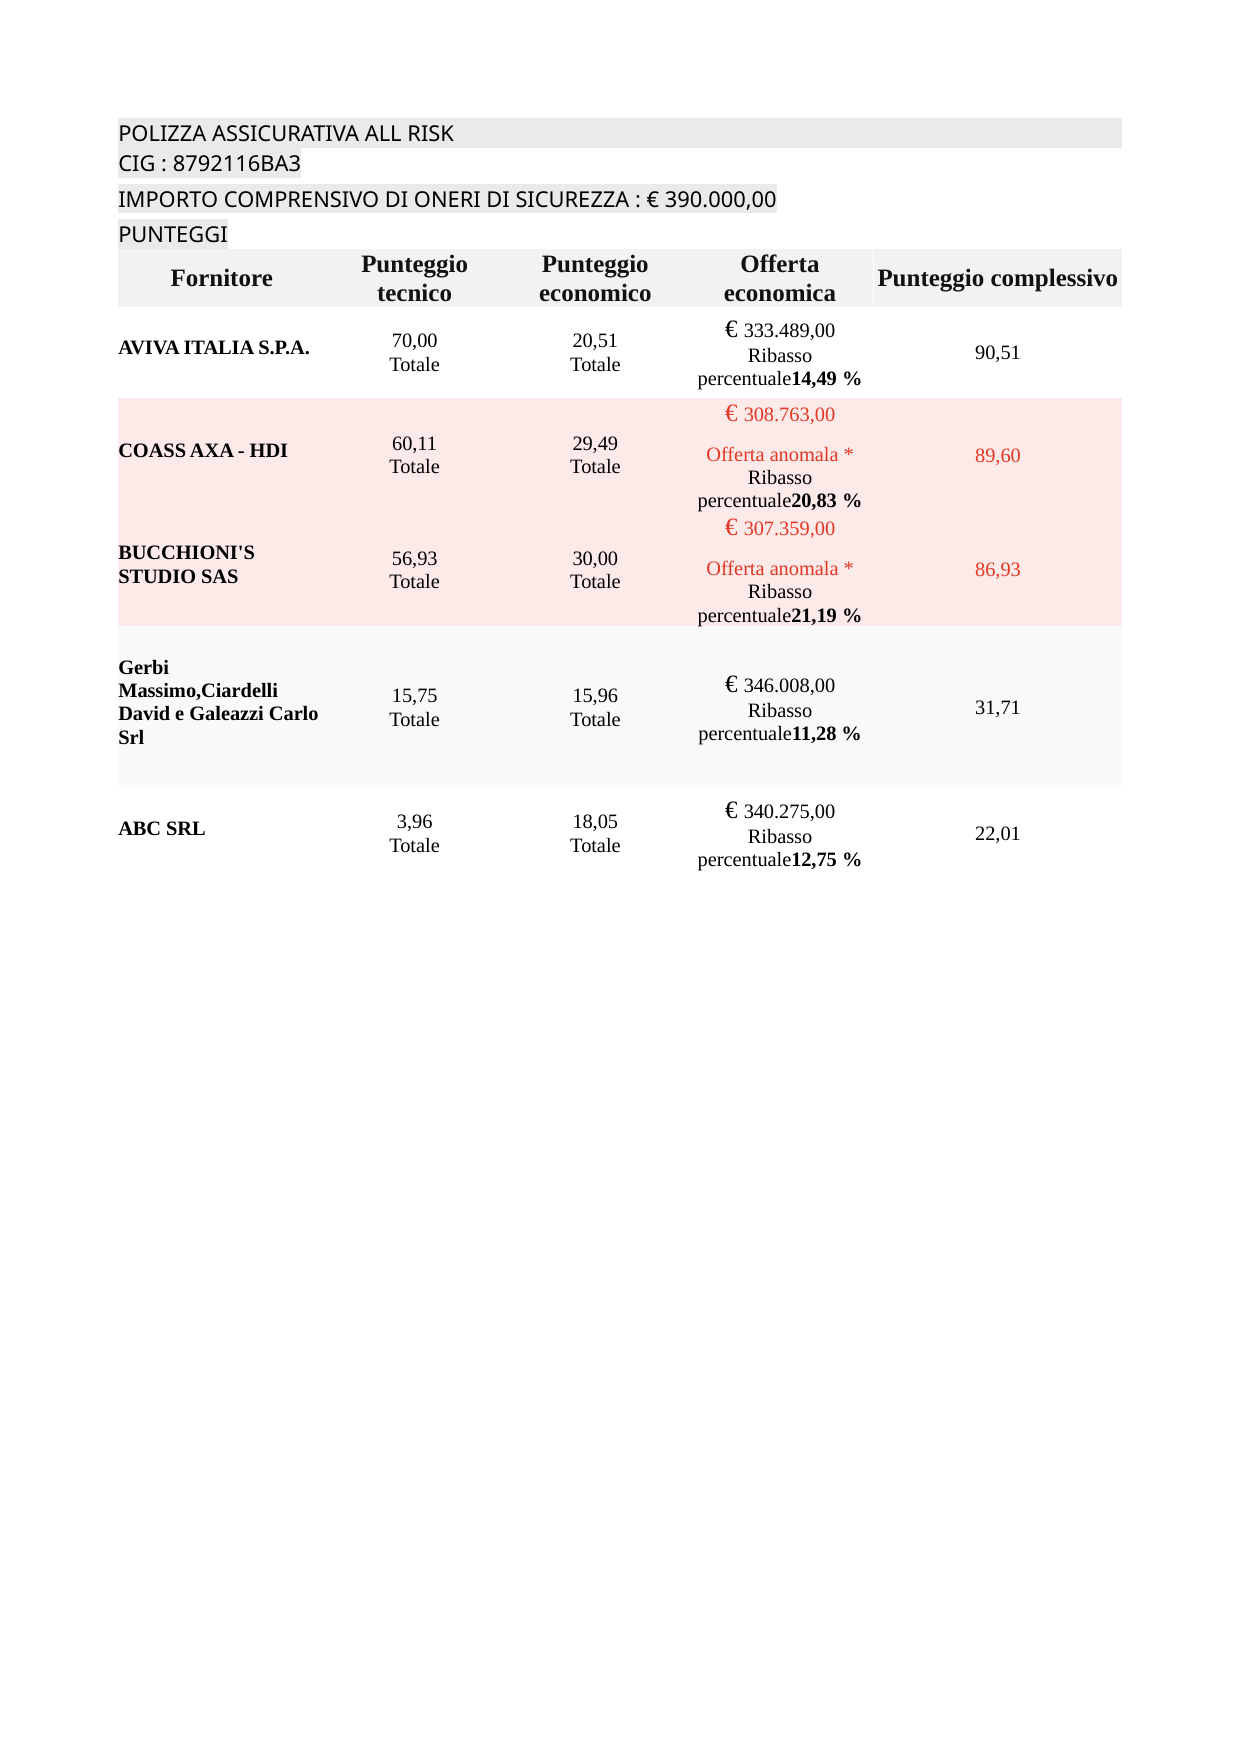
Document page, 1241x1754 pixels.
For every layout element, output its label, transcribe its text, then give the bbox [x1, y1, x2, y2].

table_cell 15,96 Totale [504, 626, 686, 787]
table_cell 89,60 [874, 398, 1122, 512]
table_cell AVIVA ITALIA S.P.A. [118, 307, 325, 398]
table_cell 56,93 Totale [325, 512, 504, 626]
table_cell 60,11 Totale [325, 398, 504, 512]
table_cell 18,05 Totale [504, 788, 686, 878]
table_cell Gerbi Massimo,Ciardelli David e Galeazzi Carlo Srl [118, 626, 325, 787]
table_cell € 333.489,00 Ribasso percentuale14,49 % [686, 307, 873, 398]
table_cell 86,93 [874, 512, 1122, 626]
table_cell € 340.275,00 Ribasso percentuale12,75 % [686, 788, 873, 878]
table_header Punteggio complessivo [874, 249, 1122, 307]
table_cell COASS AXA - HDI [118, 398, 325, 512]
table_cell 22,01 [874, 788, 1122, 878]
table_cell 3,96 Totale [325, 788, 504, 878]
subtitle Polizza assicurativa ALL RISK [118, 118, 1122, 148]
table_cell € 346.008,00 Ribasso percentuale11,28 % [686, 626, 873, 787]
table_header Punteggio economico [504, 249, 686, 307]
table_header Offerta economica [686, 249, 873, 307]
table_cell 30,00 Totale [504, 512, 686, 626]
table_header Fornitore [118, 249, 325, 307]
text Punteggi [118, 219, 1122, 249]
table_cell 90,51 [874, 307, 1122, 398]
table_cell ABC SRL [118, 788, 325, 878]
table_cell € 307.359,00 Offerta anomala * Ribasso percentuale21,19 % [686, 512, 873, 626]
text CIG : 8792116BA3 [118, 148, 1122, 178]
table_cell 70,00 Totale [325, 307, 504, 398]
table_header Punteggio tecnico [325, 249, 504, 307]
table_cell BUCCHIONI'S STUDIO SAS [118, 512, 325, 626]
table_cell € 308.763,00 Offerta anomala * Ribasso percentuale20,83 % [686, 398, 873, 512]
table_cell 20,51 Totale [504, 307, 686, 398]
table_cell 15,75 Totale [325, 626, 504, 787]
table_cell 29,49 Totale [504, 398, 686, 512]
table_cell 31,71 [874, 626, 1122, 787]
text Importo comprensivo di oneri di sicurezza : € 390.000,00 [118, 184, 1122, 213]
